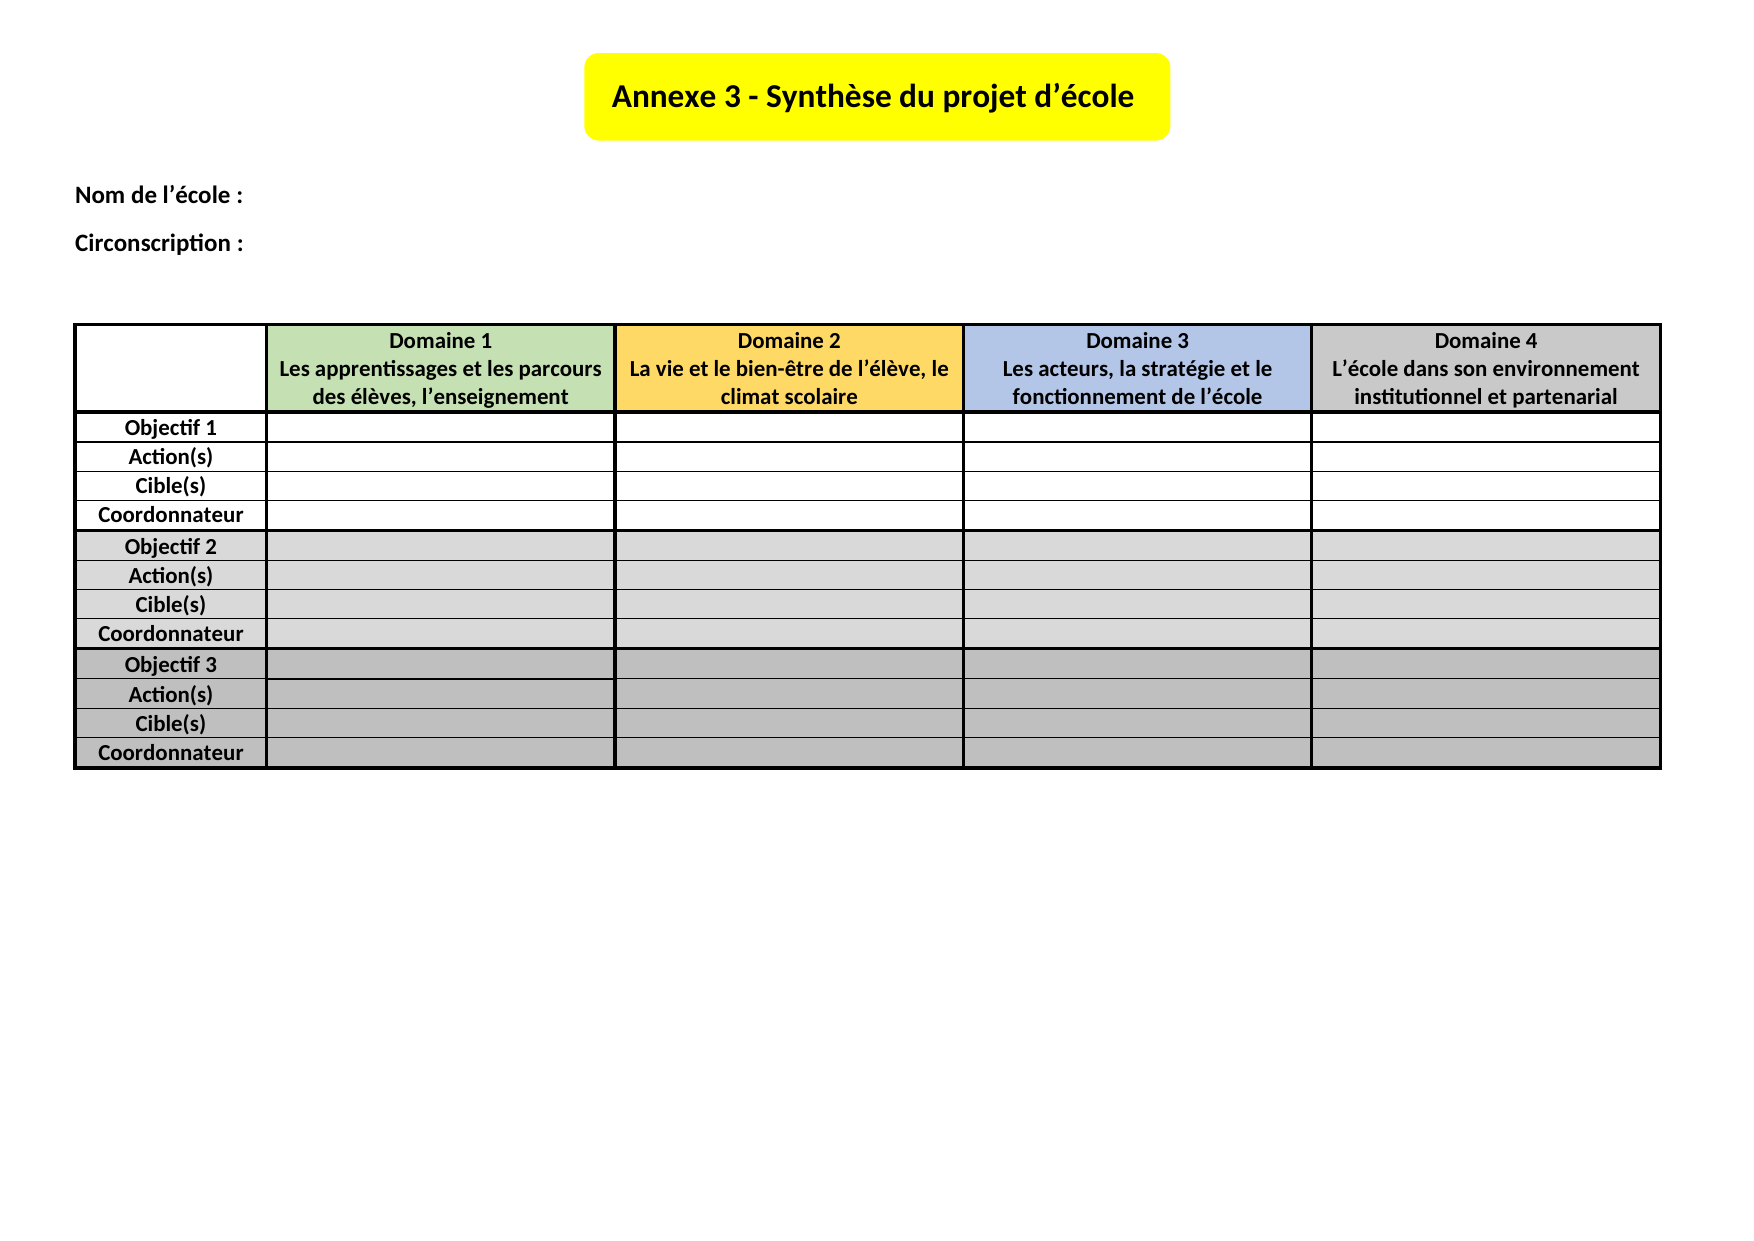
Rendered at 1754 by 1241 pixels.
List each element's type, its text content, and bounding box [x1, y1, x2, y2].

table_cell [1313, 501, 1659, 529]
table_cell [268, 680, 613, 708]
table_header Domaine 1 Les apprentissages et les parcours des élèves, l’enseignement [268, 326, 613, 410]
table_cell Action(s) [77, 679, 265, 708]
table_cell [1313, 590, 1659, 618]
table_cell [617, 709, 962, 737]
table_cell [617, 619, 962, 647]
table_cell [268, 650, 613, 678]
table_cell [1313, 561, 1659, 589]
table_cell [965, 532, 1310, 560]
table_cell Objectif 2 [77, 532, 265, 560]
table_cell [617, 679, 962, 708]
table_cell Action(s) [77, 561, 265, 589]
table_cell Objectif 1 [77, 414, 265, 441]
table_header [77, 326, 265, 410]
table_cell [617, 414, 962, 441]
table_cell Cible(s) [77, 709, 265, 737]
table_cell [617, 501, 962, 529]
table_cell [617, 650, 962, 678]
table_cell [268, 590, 613, 618]
table_cell [617, 590, 962, 618]
table_cell Objectif 3 [77, 650, 265, 678]
text Nom de l’école : [75, 179, 1679, 209]
table_cell [268, 709, 613, 737]
table_cell Cible(s) [77, 472, 265, 499]
table_cell [965, 414, 1310, 441]
table_header Domaine 4 L’école dans son environnement institutionnel et partenarial [1313, 326, 1659, 410]
table_cell Coordonnateur [77, 619, 265, 647]
table_cell Coordonnateur [77, 738, 265, 766]
table_cell [965, 443, 1310, 471]
table_cell [1313, 532, 1659, 560]
table_cell [268, 738, 613, 766]
table_cell [965, 709, 1310, 737]
table_cell [1313, 414, 1659, 441]
table_cell [1313, 472, 1659, 499]
table_cell [1313, 443, 1659, 471]
table_cell [268, 501, 613, 529]
text Annexe 3 - Synthèse du projet d’école [1171, 75, 1679, 116]
table_cell [1313, 619, 1659, 647]
table_cell Action(s) [77, 443, 265, 471]
text Annexe 3 - Synthèse du projet d’école [75, 75, 584, 116]
table_cell [965, 501, 1310, 529]
table_cell [617, 738, 962, 766]
table_cell [617, 472, 962, 499]
table_cell [617, 443, 962, 471]
table_cell [617, 561, 962, 589]
table_cell [268, 443, 613, 471]
table_cell [1313, 650, 1659, 678]
table_header Domaine 2 La vie et le bien-être de l’élève, le climat scolaire [617, 326, 962, 410]
table_cell [965, 650, 1310, 678]
table_cell [965, 738, 1310, 766]
table_cell [617, 532, 962, 560]
table_cell [1313, 679, 1659, 708]
table_header Domaine 3 Les acteurs, la stratégie et le fonctionnement de l’école [965, 326, 1310, 410]
table_cell Cible(s) [77, 590, 265, 618]
table_cell [965, 561, 1310, 589]
table_cell [965, 472, 1310, 499]
text Circonscription : [75, 227, 1679, 258]
table_cell Coordonnateur [77, 501, 265, 529]
table_cell [268, 414, 613, 441]
table_cell [965, 590, 1310, 618]
table_cell [965, 619, 1310, 647]
table_cell [268, 561, 613, 589]
table_cell [1313, 738, 1659, 766]
table_cell [268, 532, 613, 560]
table_cell [1313, 709, 1659, 737]
table_cell [268, 472, 613, 499]
table_cell [965, 679, 1310, 708]
table_cell [268, 619, 613, 647]
